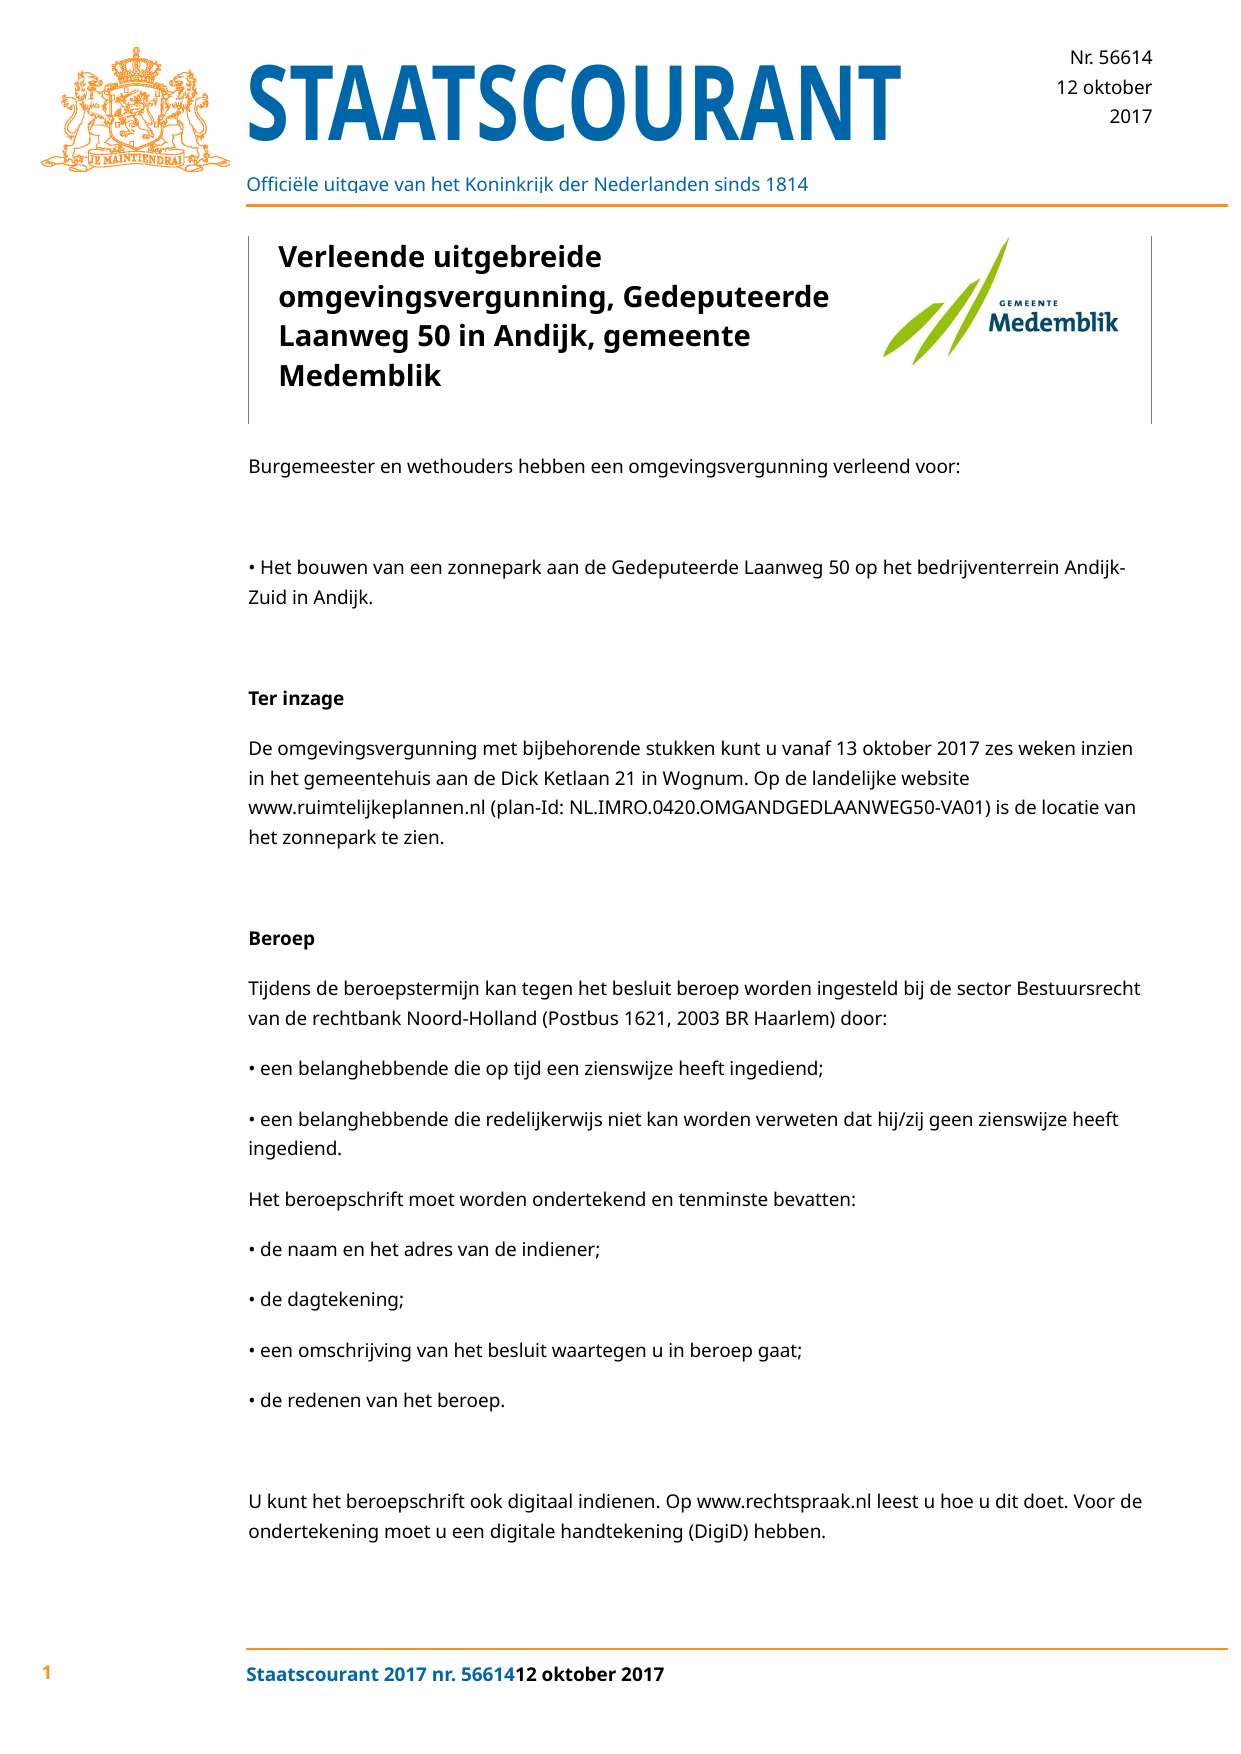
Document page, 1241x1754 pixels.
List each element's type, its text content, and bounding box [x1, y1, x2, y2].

text Burgemeester en wethouders hebben een omgevingsvergunning verleend voor: [248, 454, 1152, 479]
text • de dagtekening; [248, 1287, 1152, 1312]
picture [882, 236, 1119, 367]
text • Het bouwen van een zonnepark aan de Gedeputeerde Laanweg 50 op het bedrijventerrein Andijk-Zuid in Andijk. [248, 554, 1152, 610]
text Tijdens de beroepstermijn kan tegen het besluit beroep worden ingesteld bij de sector Bestuursrecht van de rechtbank Noord-Holland (Postbus 1621, 2003 BR Haarlem) door: [248, 975, 1152, 1031]
table_header Verleende uitgebreide omgevingsvergunning, Gedeputeerde Laanweg 50 in Andijk, gemeente Medemblik [249, 236, 850, 424]
text • een belanghebbende die redelijkerwijs niet kan worden verweten dat hij/zij geen zienswijze heeft ingediend. [248, 1106, 1152, 1161]
text Het beroepschrift moet worden ondertekend en tenminste bevatten: [248, 1186, 1152, 1211]
text • een belanghebbende die op tijd een zienswijze heeft ingediend; [248, 1055, 1152, 1081]
text U kunt het beroepschrift ook digitaal indienen. Op www.rechtspraak.nl leest u hoe u dit doet. Voor de ondertekening moet u een digitale handtekening (DigiD) hebben. [248, 1488, 1152, 1543]
table_header [850, 236, 1151, 424]
text Beroep [248, 925, 1152, 951]
text Ter inzage [248, 685, 1152, 711]
text • een omschrijving van het besluit waartegen u in beroep gaat; [248, 1337, 1152, 1363]
text • de redenen van het beroep. [248, 1387, 1152, 1413]
picture [41, 47, 231, 172]
text • de naam en het adres van de indiener; [248, 1236, 1152, 1262]
text De omgevingsvergunning met bijbehorende stukken kunt u vanaf 13 oktober 2017 zes weken inzien in het gemeentehuis aan de Dick Ketlaan 21 in Wognum. Op de landelijke website www.ruimtelijkeplannen.nl (plan-Id: NL.IMRO.0420.OMGANDGEDLAANWEG50-VA01) is de locatie van het zonnepark te zien. [248, 735, 1152, 850]
